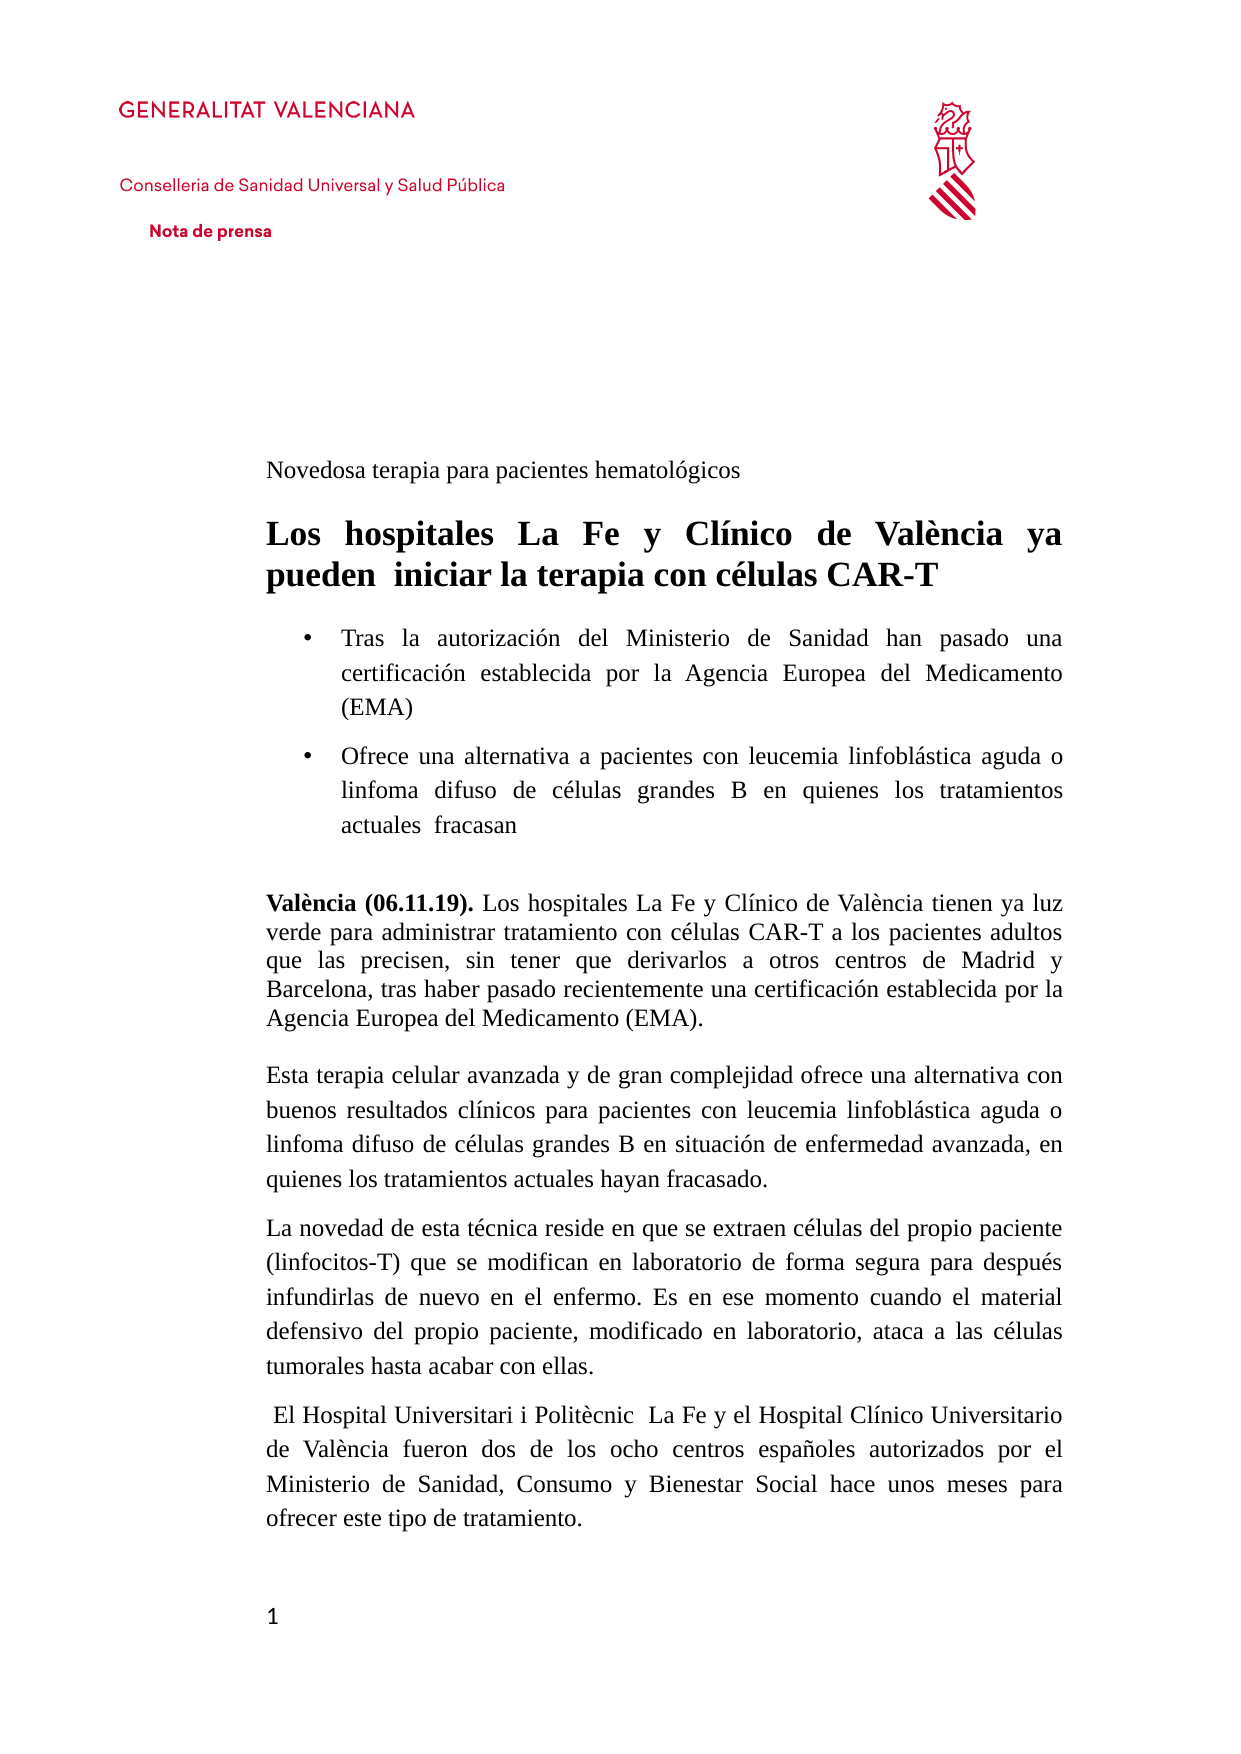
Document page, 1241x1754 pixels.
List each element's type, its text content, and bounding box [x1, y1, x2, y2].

text Novedosa terapia para pacientes hematológicos [266, 455, 1064, 484]
text La novedad de esta técnica reside en que se extraen células del propio paciente (linfocitos-T) que se modifican en laboratorio de forma segura para después infundirlas de nuevo en el enfermo. Es en ese momento cuando el material defensivo del propio paciente, modificado en laboratorio, ataca a las células tumorales hasta acabar con ellas. [266, 1213, 1064, 1379]
text València (06.11.19). Los hospitales La Fe y Clínico de València tienen ya luz verde para administrar tratamiento con células CAR-T a los pacientes adultos que las precisen, sin tener que derivarlos a otros centros de Madrid y Barcelona, tras haber pasado recientemente una certificación establecida por la Agencia Europea del Medicamento (EMA). [266, 888, 1064, 1032]
picture [119, 101, 976, 241]
text Los hospitales La Fe y Clínico de València ya pueden iniciar la terapia con células CAR-T [266, 513, 1064, 594]
list Ofrece una alternativa a pacientes con leucemia linfoblástica aguda o linfoma difuso de células grandes B en quienes los tratamientos actuales fracasan [303, 741, 1064, 839]
text Esta terapia celular avanzada y de gran complejidad ofrece una alternativa con buenos resultados clínicos para pacientes con leucemia linfoblástica aguda o linfoma difuso de células grandes B en situación de enfermedad avanzada, en quienes los tratamientos actuales hayan fracasado. [266, 1060, 1064, 1193]
text El Hospital Universitari i Politècnic La Fe y el Hospital Clínico Universitario de València fueron dos de los ocho centros españoles autorizados por el Ministerio de Sanidad, Consumo y Bienestar Social hace unos meses para ofrecer este tipo de tratamiento. [266, 1400, 1064, 1532]
list Tras la autorización del Ministerio de Sanidad han pasado una certificación establecida por la Agencia Europea del Medicamento (EMA) [303, 623, 1064, 721]
